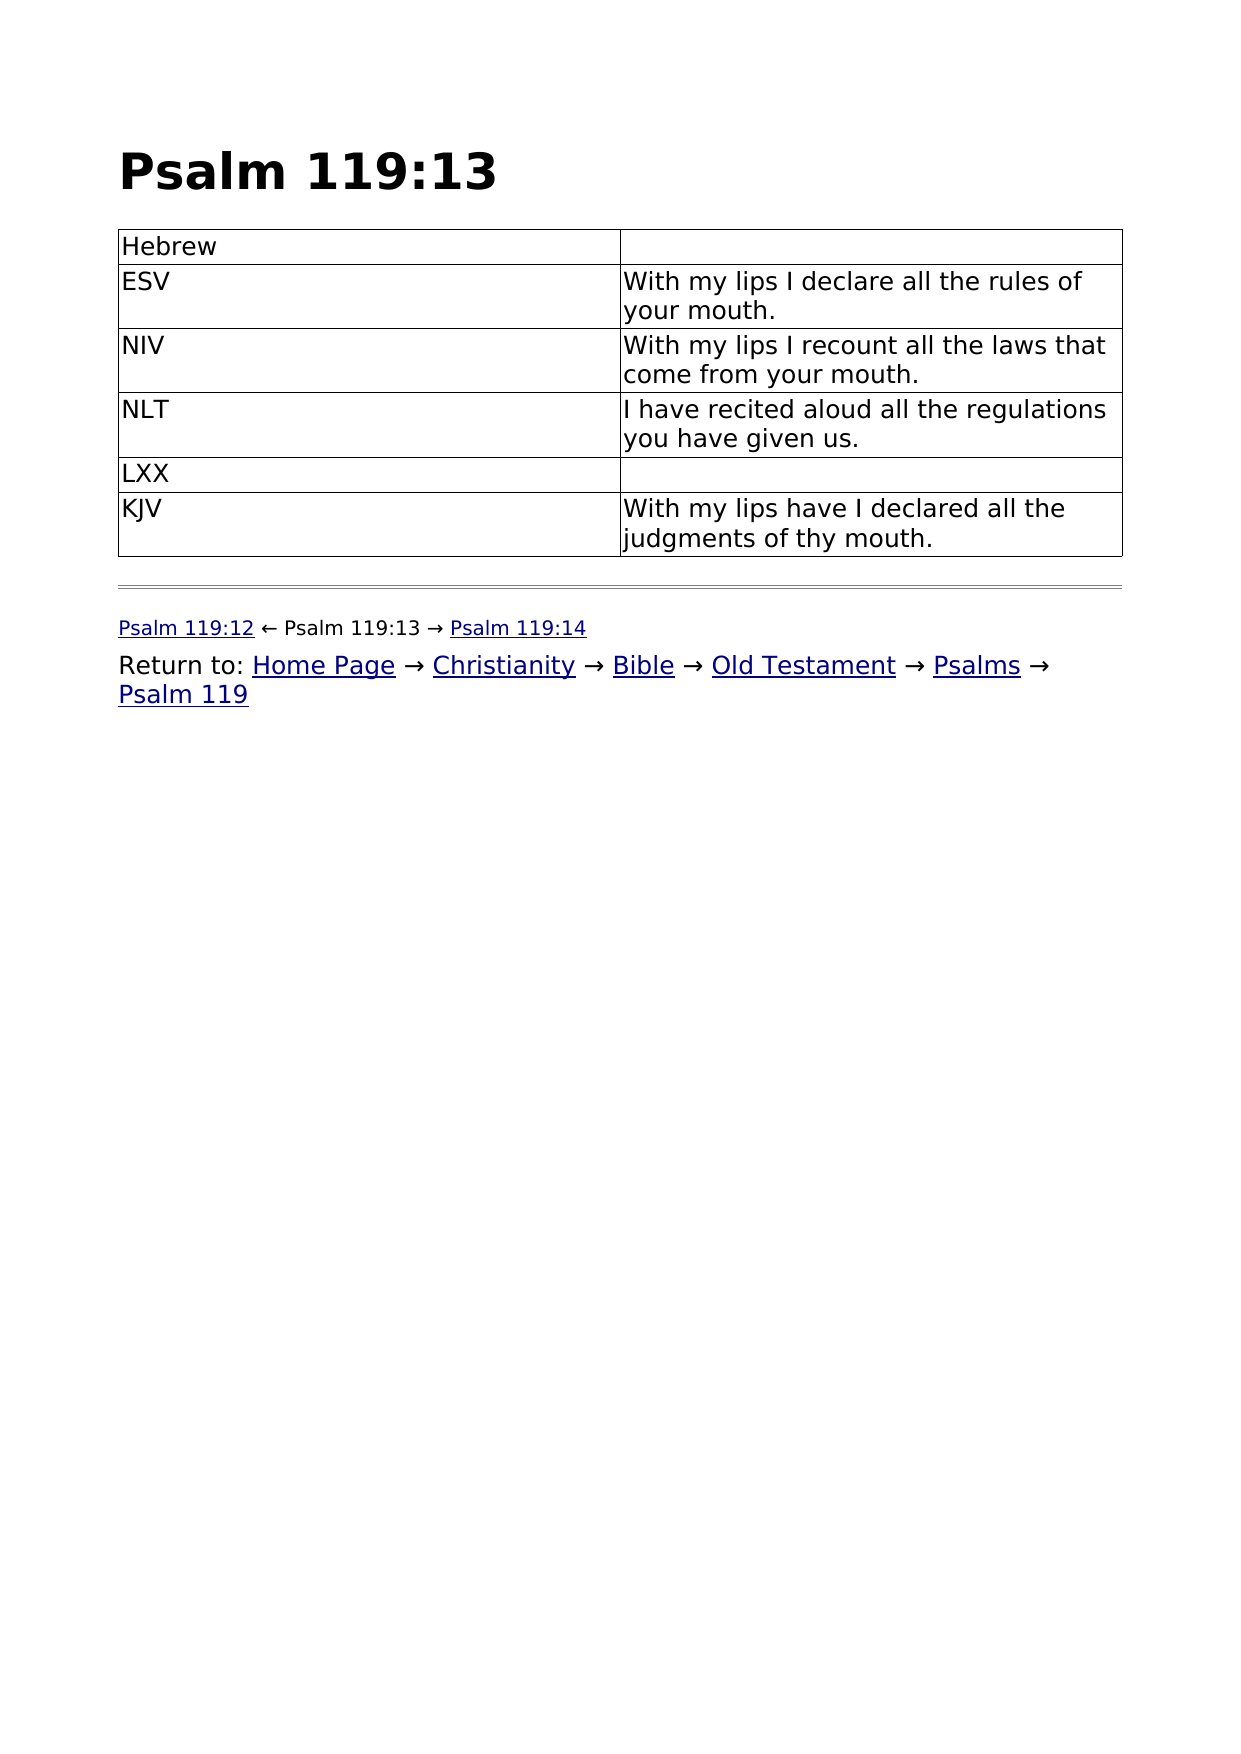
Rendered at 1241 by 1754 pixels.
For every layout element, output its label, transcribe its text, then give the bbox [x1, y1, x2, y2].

table_header [621, 230, 1122, 264]
table_cell With my lips I declare all the rules of your mouth. [621, 265, 1122, 328]
table_cell NIV [119, 329, 620, 392]
table_header Hebrew [119, 230, 620, 264]
text Psalm 119:12 ← Psalm 119:13 → Psalm 119:14 [118, 617, 1122, 651]
table_cell [621, 458, 1122, 492]
table_cell With my lips have I declared all the judgments of thy mouth. [621, 493, 1122, 556]
table_cell NLT [119, 393, 620, 457]
table_cell With my lips I recount all the laws that come from your mouth. [621, 329, 1122, 392]
table_cell KJV [119, 493, 620, 556]
table_cell ESV [119, 265, 620, 328]
table_cell I have recited aloud all the regulations you have given us. [621, 393, 1122, 457]
subtitle Psalm 119:13 [118, 143, 1122, 201]
table_cell LXX [119, 458, 620, 492]
text Return to: Home Page → Christianity → Bible → Old Testament → Psalms → Psalm 119 [118, 651, 1122, 709]
